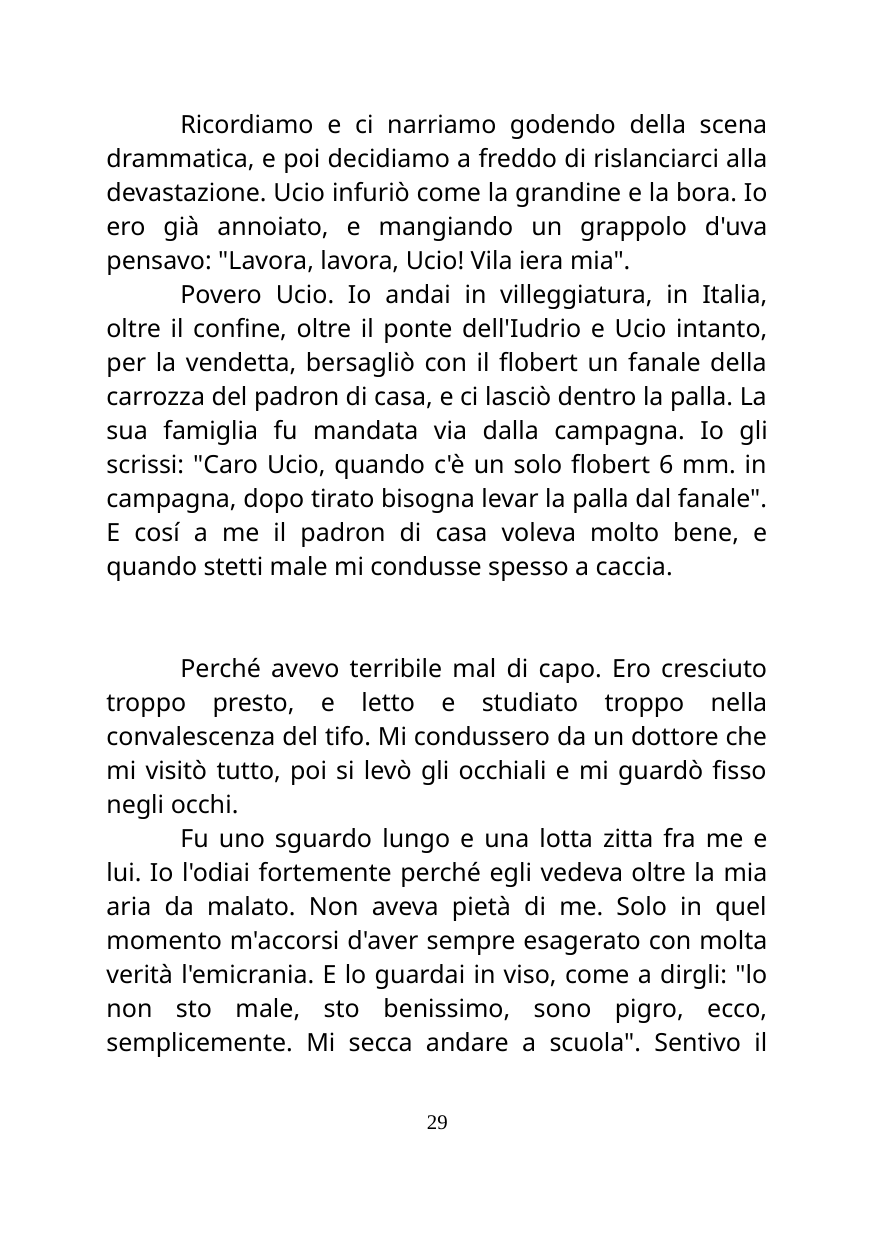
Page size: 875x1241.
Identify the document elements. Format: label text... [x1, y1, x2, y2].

text Fu uno sguardo lungo e una lotta zitta fra me e lui. Io l'odiai fortemente perché egli vedeva oltre la mia aria da malato. Non aveva pietà di me. Solo in quel momento m'accorsi d'aver sempre esagerato con molta verità l'emicrania. E lo guardai in viso, come a dirgli: "lo non sto male, sto benissimo, sono pigro, ecco, semplicemente. Mi secca andare a scuola". Sentivo il [106, 821, 768, 1059]
text Povero Ucio. Io andai in villeggiatura, in Italia, oltre il confine, oltre il ponte dell'Iudrio e Ucio intanto, per la vendetta, bersagliò con il flobert un fanale della carrozza del padron di casa, e ci lasciò dentro la palla. La sua famiglia fu mandata via dalla campagna. Io gli scrissi: "Caro Ucio, quando c'è un solo flobert 6 mm. in campagna, dopo tirato bisogna levar la palla dal fanale". E cosí a me il padron di casa voleva molto bene, e quando stetti male mi condusse spesso a caccia. [106, 277, 768, 583]
text Perché avevo terribile mal di capo. Ero cresciuto troppo presto, e letto e studiato troppo nella convalescenza del tifo. Mi condussero da un dottore che mi visitò tutto, poi si levò gli occhiali e mi guardò fisso negli occhi. [106, 650, 768, 821]
text Ricordiamo e ci narriamo godendo della scena drammatica, e poi decidiamo a freddo di rislanciarci alla devastazione. Ucio infuriò come la grandine e la bora. Io ero già annoiato, e mangiando un grappolo d'uva pensavo: "Lavora, lavora, Ucio! Vila iera mia". [106, 106, 768, 277]
